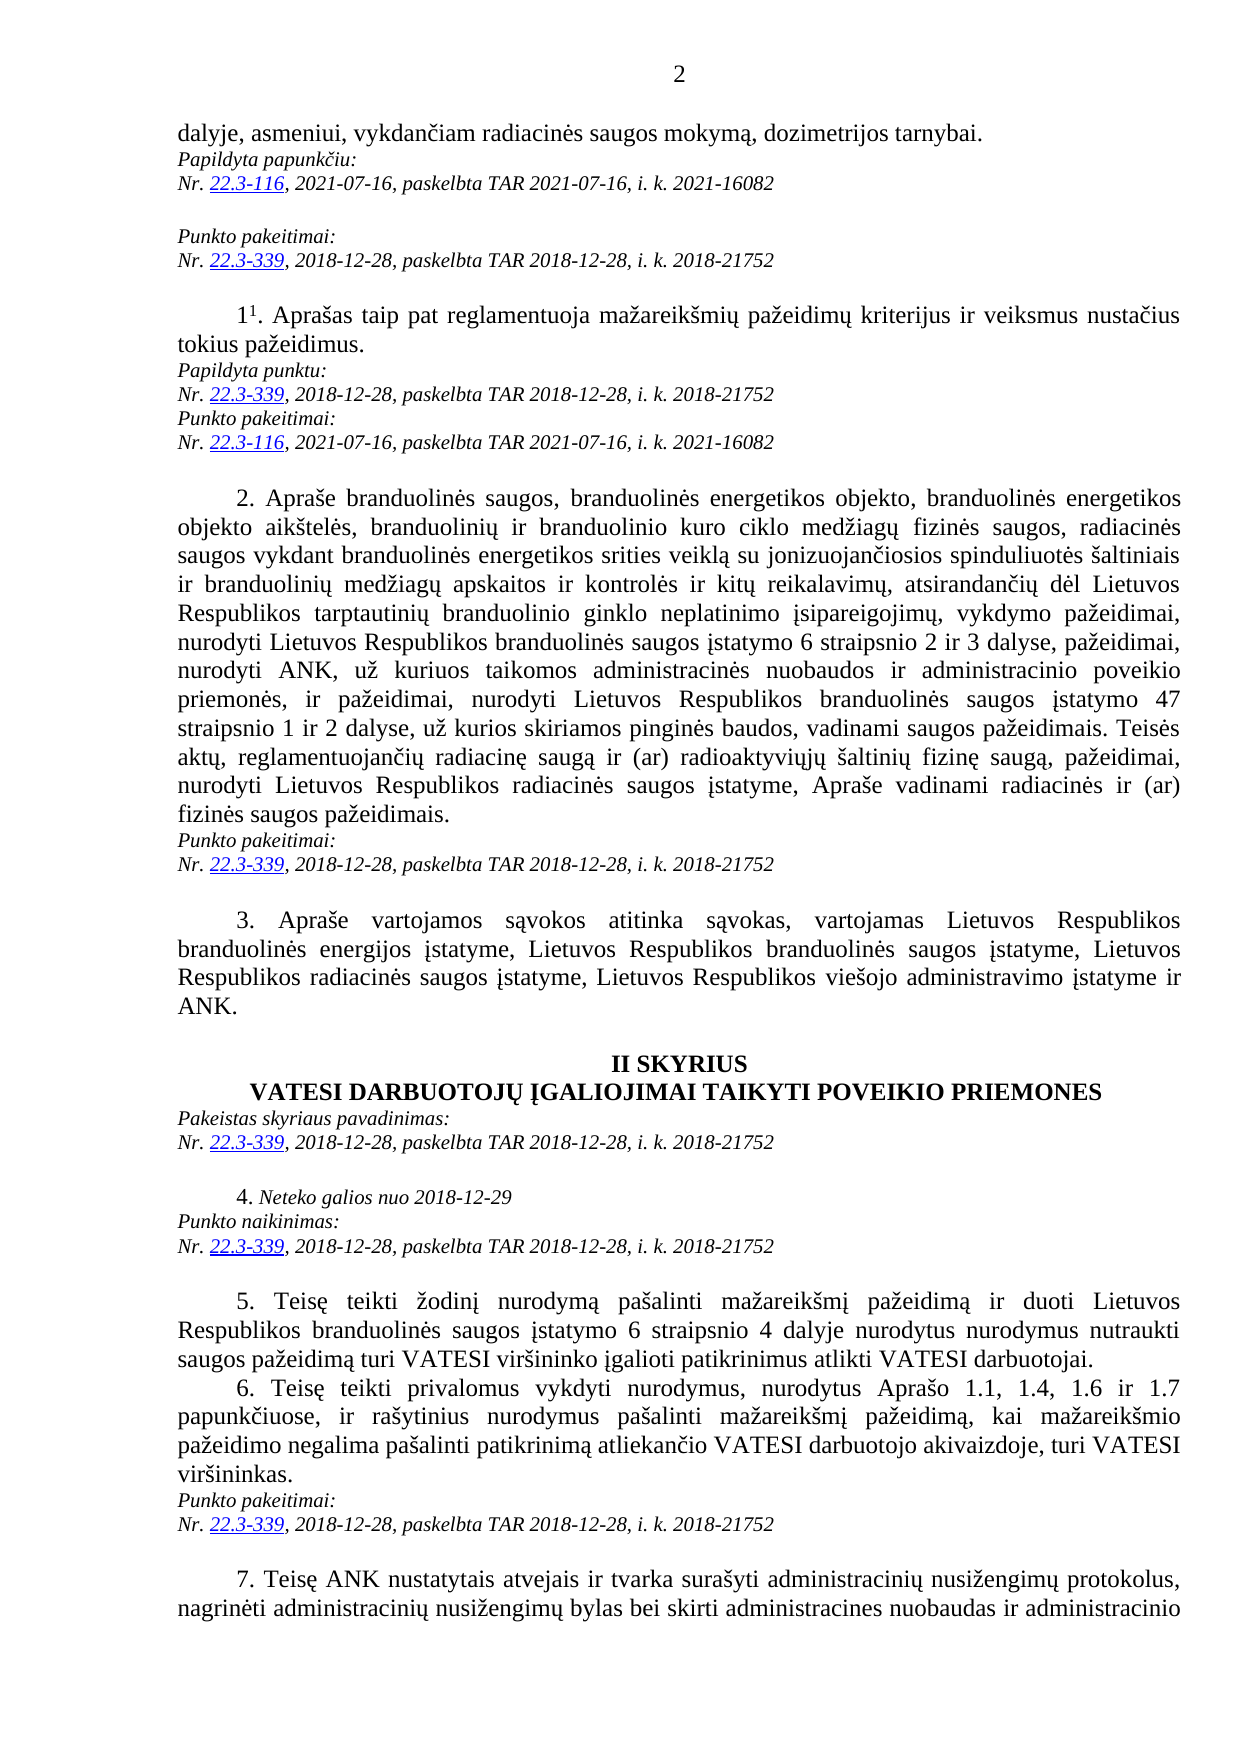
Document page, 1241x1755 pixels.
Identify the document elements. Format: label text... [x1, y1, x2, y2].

text 4. Neteko galios nuo 2018-12-29 [177, 1183, 1181, 1209]
text Nr. 22.3-339, 2018-12-28, paskelbta TAR 2018-12-28, i. k. 2018-21752 [177, 1233, 1181, 1258]
text Nr. 22.3-116, 2021-07-16, paskelbta TAR 2021-07-16, i. k. 2021-16082 [177, 171, 1181, 195]
text II SKYRIUS [177, 1049, 1181, 1077]
text Punkto pakeitimai: [177, 406, 1181, 430]
text 6. Teisę teikti privalomus vykdyti nurodymus, nurodytus Aprašo 1.1, 1.4, 1.6 ir 1.7 papunkčiuose, ir rašytinius nurodymus pašalinti mažareikšmį pažeidimą, kai mažareikšmio pažeidimo negalima pašalinti patikrinimą atliekančio VATESI darbuotojo akivaizdoje, turi VATESI viršininkas. [177, 1373, 1181, 1488]
text Nr. 22.3-339, 2018-12-28, paskelbta TAR 2018-12-28, i. k. 2018-21752 [177, 248, 1181, 272]
text 3. Apraše vartojamos sąvokos atitinka sąvokas, vartojamas Lietuvos Respublikos branduolinės energijos įstatyme, Lietuvos Respublikos branduolinės saugos įstatyme, Lietuvos Respublikos radiacinės saugos įstatyme, Lietuvos Respublikos viešojo administravimo įstatyme ir ANK. [177, 905, 1181, 1020]
text 5. Teisę teikti žodinį nurodymą pašalinti mažareikšmį pažeidimą ir duoti Lietuvos Respublikos branduolinės saugos įstatymo 6 straipsnio 4 dalyje nurodytus nurodymus nutraukti saugos pažeidimą turi VATESI viršininko įgalioti patikrinimus atlikti VATESI darbuotojai. [177, 1286, 1181, 1373]
text dalyje, asmeniui, vykdančiam radiacinės saugos mokymą, dozimetrijos tarnybai. [177, 118, 1181, 147]
text Punkto pakeitimai: [177, 828, 1181, 852]
text Papildyta papunkčiu: [177, 147, 1181, 171]
text 7. Teisę ANK nustatytais atvejais ir tvarka surašyti administracinių nusižengimų protokolus, nagrinėti administracinių nusižengimų bylas bei skirti administracines nuobaudas ir administracinio [177, 1564, 1181, 1622]
text Nr. 22.3-339, 2018-12-28, paskelbta TAR 2018-12-28, i. k. 2018-21752 [177, 1130, 1181, 1154]
text 2. Apraše branduolinės saugos, branduolinės energetikos objekto, branduolinės energetikos objekto aikštelės, branduolinių ir branduolinio kuro ciklo medžiagų fizinės saugos, radiacinės saugos vykdant branduolinės energetikos srities veiklą su jonizuojančiosios spinduliuotės šaltiniais ir branduolinių medžiagų apskaitos ir kontrolės ir kitų reikalavimų, atsirandančių dėl Lietuvos Respublikos tarptautinių branduolinio ginklo neplatinimo įsipareigojimų, vykdymo pažeidimai, nurodyti Lietuvos Respublikos branduolinės saugos įstatymo 6 straipsnio 2 ir 3 dalyse, pažeidimai, nurodyti ANK, už kuriuos taikomos administracinės nuobaudos ir administracinio poveikio priemonės, ir pažeidimai, nurodyti Lietuvos Respublikos branduolinės saugos įstatymo 47 straipsnio 1 ir 2 dalyse, už kurios skiriamos pinginės baudos, vadinami saugos pažeidimais. Teisės aktų, reglamentuojančių radiacinę saugą ir (ar) radioaktyviųjų šaltinių fizinę saugą, pažeidimai, nurodyti Lietuvos Respublikos radiacinės saugos įstatyme, Apraše vadinami radiacinės ir (ar) fizinės saugos pažeidimais. [177, 483, 1181, 828]
text Nr. 22.3-339, 2018-12-28, paskelbta TAR 2018-12-28, i. k. 2018-21752 [177, 852, 1181, 876]
text Nr. 22.3-116, 2021-07-16, paskelbta TAR 2021-07-16, i. k. 2021-16082 [177, 430, 1181, 454]
text Punkto pakeitimai: [177, 224, 1181, 248]
text Nr. 22.3-339, 2018-12-28, paskelbta TAR 2018-12-28, i. k. 2018-21752 [177, 1512, 1181, 1536]
text Pakeistas skyriaus pavadinimas: [177, 1106, 1181, 1130]
text Punkto naikinimas: [177, 1209, 1181, 1233]
text Nr. 22.3-339, 2018-12-28, paskelbta TAR 2018-12-28, i. k. 2018-21752 [177, 382, 1181, 406]
text Papildyta punktu: [177, 358, 1181, 382]
text 11. Aprašas taip pat reglamentuoja mažareikšmių pažeidimų kriterijus ir veiksmus nustačius tokius pažeidimus. [177, 301, 1181, 358]
text VATESI DARBUOTOJŲ ĮGALIOJIMAI TAIKYTI POVEIKIO PRIEMONES [177, 1077, 1181, 1106]
text Punkto pakeitimai: [177, 1488, 1181, 1512]
